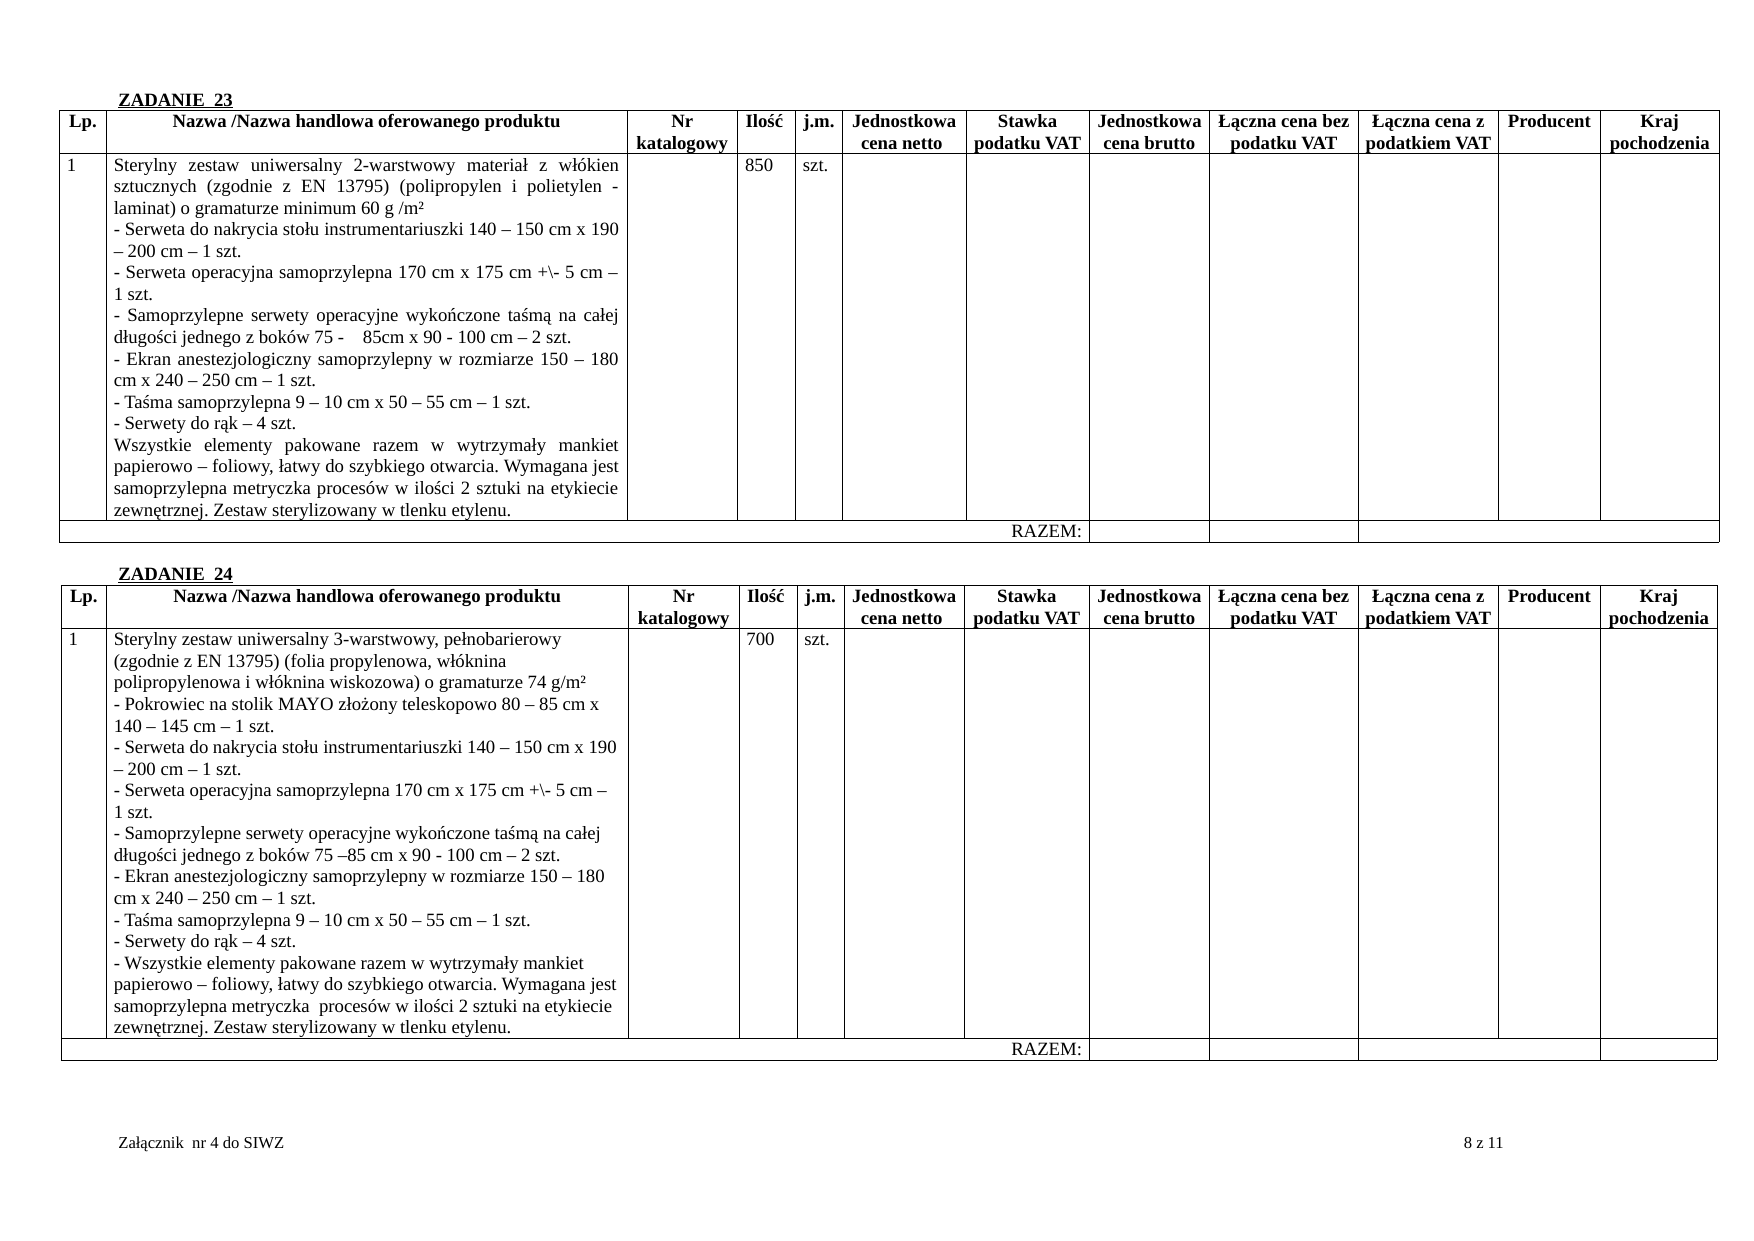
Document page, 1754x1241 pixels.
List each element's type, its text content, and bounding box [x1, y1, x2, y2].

table_header Kraj pochodzenia [1601, 586, 1717, 628]
table_header Ilość [740, 586, 797, 628]
table_cell RAZEM: [60, 521, 1089, 542]
table_header Nr katalogowy [629, 586, 739, 628]
table_header Producent [1499, 111, 1600, 153]
table_cell [843, 154, 966, 520]
table_cell [1499, 629, 1600, 1038]
text ZADANIE 24 [118, 563, 1636, 585]
table_cell [1210, 154, 1358, 520]
table_cell 1 [62, 629, 106, 1038]
table_header Jednostkowa cena brutto [1090, 586, 1209, 628]
table_header Łączna cena bez podatku VAT [1210, 586, 1358, 628]
table_header Jednostkowa cena netto [843, 111, 966, 153]
table_header Producent [1499, 586, 1600, 628]
table_cell [1601, 629, 1717, 1038]
table_header Nr katalogowy [628, 111, 737, 153]
table_header Stawka podatku VAT [965, 586, 1089, 628]
table_cell [1210, 521, 1358, 542]
table_header Łączna cena z podatkiem VAT [1359, 111, 1498, 153]
table_cell [1210, 1039, 1358, 1059]
table_cell [1090, 1039, 1209, 1059]
text ZADANIE 23 [118, 88, 1636, 110]
table_header Jednostkowa cena brutto [1090, 111, 1209, 153]
table_cell [628, 154, 737, 520]
table_header j.m. [798, 586, 844, 628]
table_cell 850 [738, 154, 795, 520]
table_cell 700 [740, 629, 797, 1038]
table_cell RAZEM: [62, 1039, 1089, 1059]
table_cell [1090, 154, 1209, 520]
table_header Lp. [60, 111, 106, 153]
table_cell [1210, 629, 1358, 1038]
table_cell [845, 629, 964, 1038]
table_cell [1090, 521, 1209, 542]
table_header j.m. [796, 111, 842, 153]
table_cell Sterylny zestaw uniwersalny 2-warstwowy materiał z włókien sztucznych (zgodnie z EN 13795) (polipropylen i polietylen - laminat) o gramaturze minimum 60 g /m² - Serweta do nakrycia stołu instrumentariuszki 140 – 150 cm x 190 – 200 cm – 1 szt. - Serweta operacyjna samoprzylepna 170 cm x 175 cm +\- 5 cm – 1 szt. - Samoprzylepne serwety operacyjne wykończone taśmą na całej długości jednego z boków 75 - 85cm x 90 - 100 cm – 2 szt. - Ekran anestezjologiczny samoprzylepny w rozmiarze 150 – 180 cm x 240 – 250 cm – 1 szt. - Taśma samoprzylepna 9 – 10 cm x 50 – 55 cm – 1 szt. - Serwety do rąk – 4 szt. Wszystkie elementy pakowane razem w wytrzymały mankiet papierowo – foliowy, łatwy do szybkiego otwarcia. Wymagana jest samoprzylepna metryczka procesów w ilości 2 sztuki na etykiecie zewnętrznej. Zestaw sterylizowany w tlenku etylenu. [107, 154, 627, 520]
table_header Łączna cena z podatkiem VAT [1359, 586, 1498, 628]
table_cell [1359, 629, 1498, 1038]
table_header Kraj pochodzenia [1601, 111, 1719, 153]
table_cell [965, 629, 1089, 1038]
table_cell szt. [798, 629, 844, 1038]
table_cell [1359, 1039, 1600, 1059]
table_header Nazwa /Nazwa handlowa oferowanego produktu [107, 111, 627, 153]
table_cell 1 [60, 154, 106, 520]
table_header Ilość [738, 111, 795, 153]
table_cell [1499, 154, 1600, 520]
table_cell [629, 629, 739, 1038]
table_cell [1601, 154, 1719, 520]
table_cell [1359, 154, 1498, 520]
table_header Jednostkowa cena netto [845, 586, 964, 628]
table_header Stawka podatku VAT [967, 111, 1089, 153]
table_header Lp. [62, 586, 106, 628]
table_cell [967, 154, 1089, 520]
table_cell [1359, 521, 1719, 542]
table_cell szt. [796, 154, 842, 520]
table_header Łączna cena bez podatku VAT [1210, 111, 1358, 153]
table_cell Sterylny zestaw uniwersalny 3-warstwowy, pełnobarierowy (zgodnie z EN 13795) (folia propylenowa, włóknina polipropylenowa i włóknina wiskozowa) o gramaturze 74 g/m² - Pokrowiec na stolik MAYO złożony teleskopowo 80 – 85 cm x 140 – 145 cm – 1 szt. - Serweta do nakrycia stołu instrumentariuszki 140 – 150 cm x 190 – 200 cm – 1 szt. - Serweta operacyjna samoprzylepna 170 cm x 175 cm +\- 5 cm – 1 szt. - Samoprzylepne serwety operacyjne wykończone taśmą na całej długości jednego z boków 75 –85 cm x 90 - 100 cm – 2 szt. - Ekran anestezjologiczny samoprzylepny w rozmiarze 150 – 180 cm x 240 – 250 cm – 1 szt. - Taśma samoprzylepna 9 – 10 cm x 50 – 55 cm – 1 szt. - Serwety do rąk – 4 szt. - Wszystkie elementy pakowane razem w wytrzymały mankiet papierowo – foliowy, łatwy do szybkiego otwarcia. Wymagana jest samoprzylepna metryczka procesów w ilości 2 sztuki na etykiecie zewnętrznej. Zestaw sterylizowany w tlenku etylenu. [107, 629, 628, 1038]
table_header Nazwa /Nazwa handlowa oferowanego produktu [107, 586, 628, 628]
table_cell [1601, 1039, 1717, 1059]
table_cell [1090, 629, 1209, 1038]
